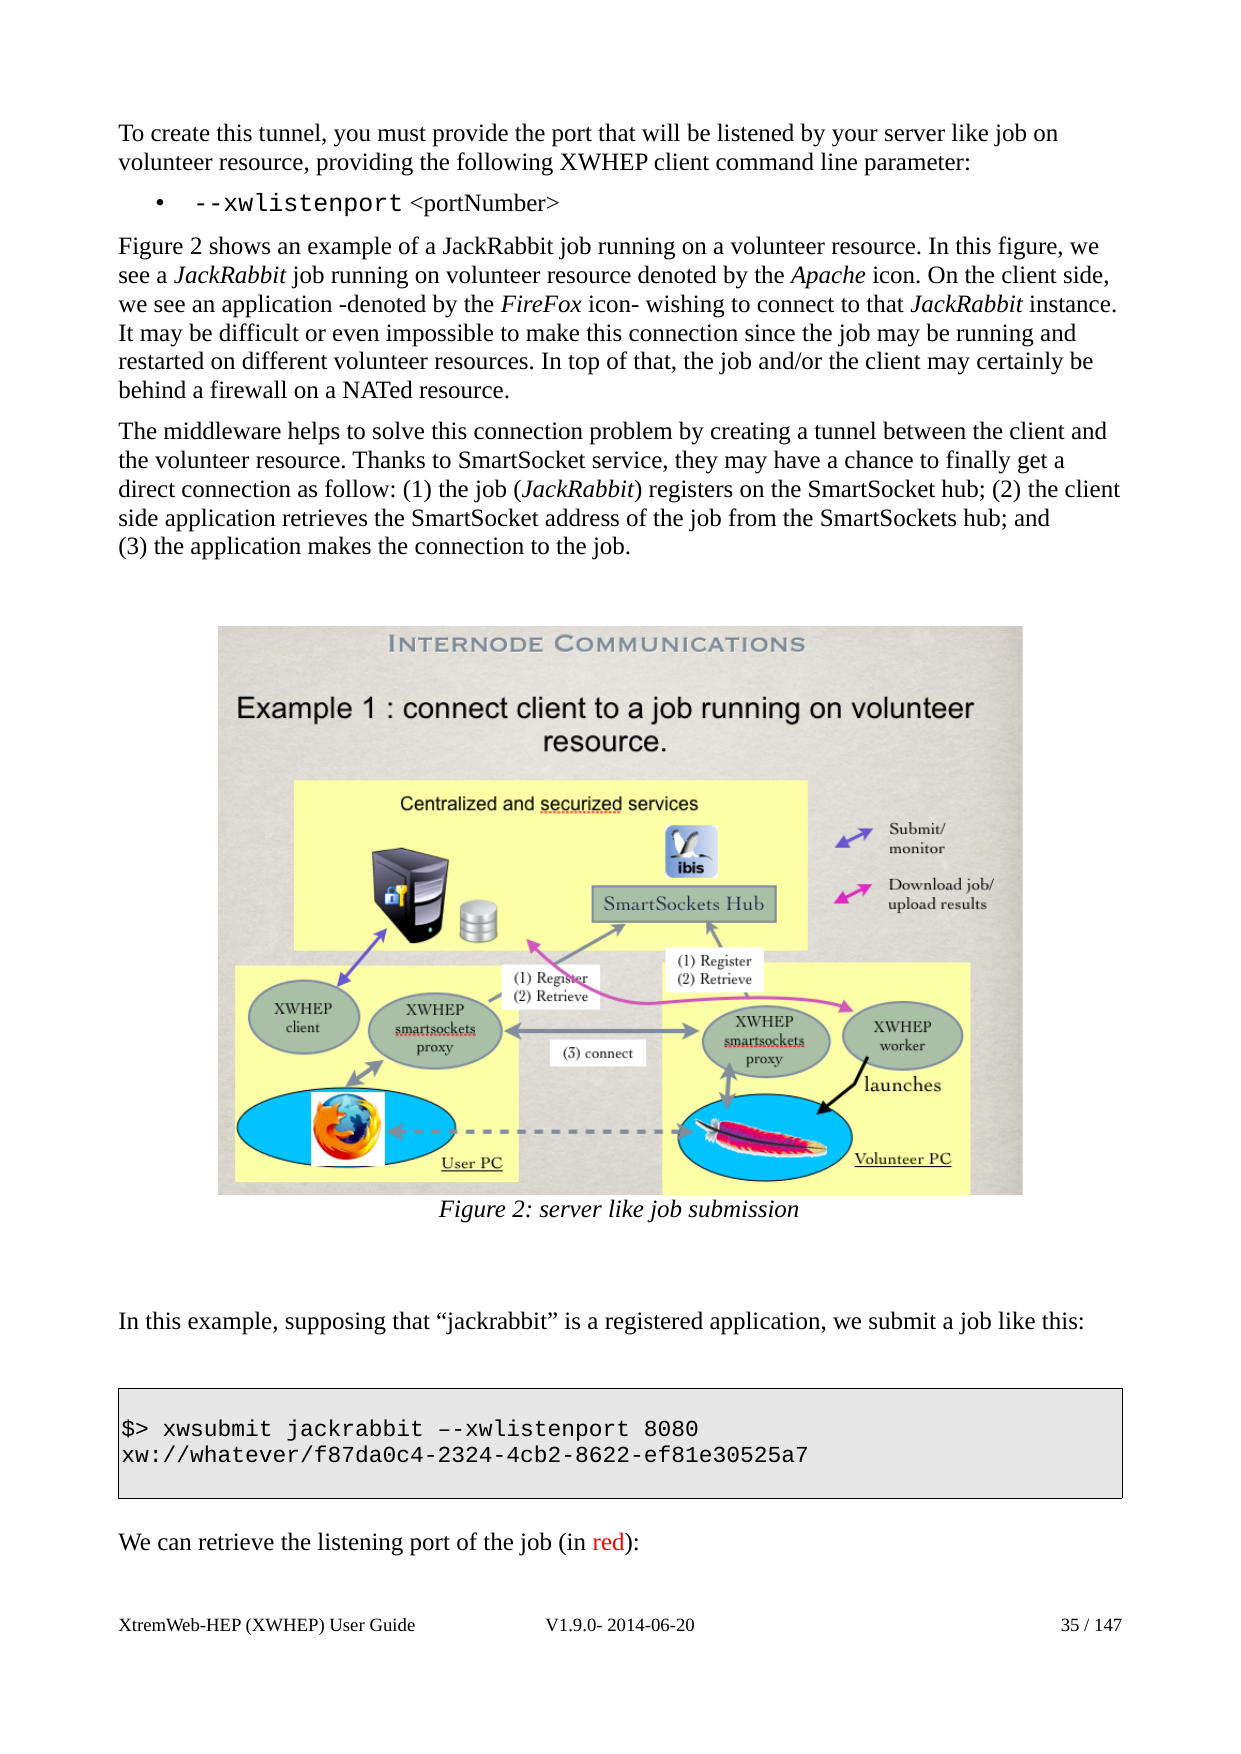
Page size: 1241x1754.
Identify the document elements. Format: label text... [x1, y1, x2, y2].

list --xwlistenport <portNumber> [156, 188, 1122, 219]
text Figure 2 shows an example of a JackRabbit job running on a volunteer resource. In this figure, we see a JackRabbit job running on volunteer resource denoted by the Apache icon. On the client side, we see an application -denoted by the FireFox icon- wishing to connect to that JackRabbit instance. It may be difficult or even impossible to make this connection since the job may be running and restarted on different volunteer resources. In top of that, the job and/or the client may certainly be behind a firewall on a NATed resource. [118, 231, 1122, 404]
text To create this tunnel, you must provide the port that will be listened by your server like job on volunteer resource, providing the following XWHEP client command line parameter: [118, 118, 1122, 176]
text The middleware helps to solve this connection problem by creating a tunnel between the client and the volunteer resource. Thanks to SmartSocket service, they may have a chance to finally get a direct connection as follow: (1) the job (JackRabbit) registers on the SmartSocket hub; (2) the client side application retrieves the SmartSocket address of the job from the SmartSockets hub; and (3) the application makes the connection to the job. [118, 416, 1122, 560]
picture [218, 626, 1023, 1195]
text xw://whatever/f87da0c4-2324-4cb2-8622-ef81e30525a7 [119, 1440, 1122, 1466]
text We can retrieve the listening port of the job (in red): [118, 1527, 1122, 1556]
text $> xwsubmit jackrabbit –-xwlistenport 8080 [119, 1414, 1122, 1440]
text In this example, supposing that “jackrabbit” is a registered application, we submit a job like this: [118, 1306, 1122, 1334]
text Figure 2: server like job submission [218, 1195, 1022, 1223]
